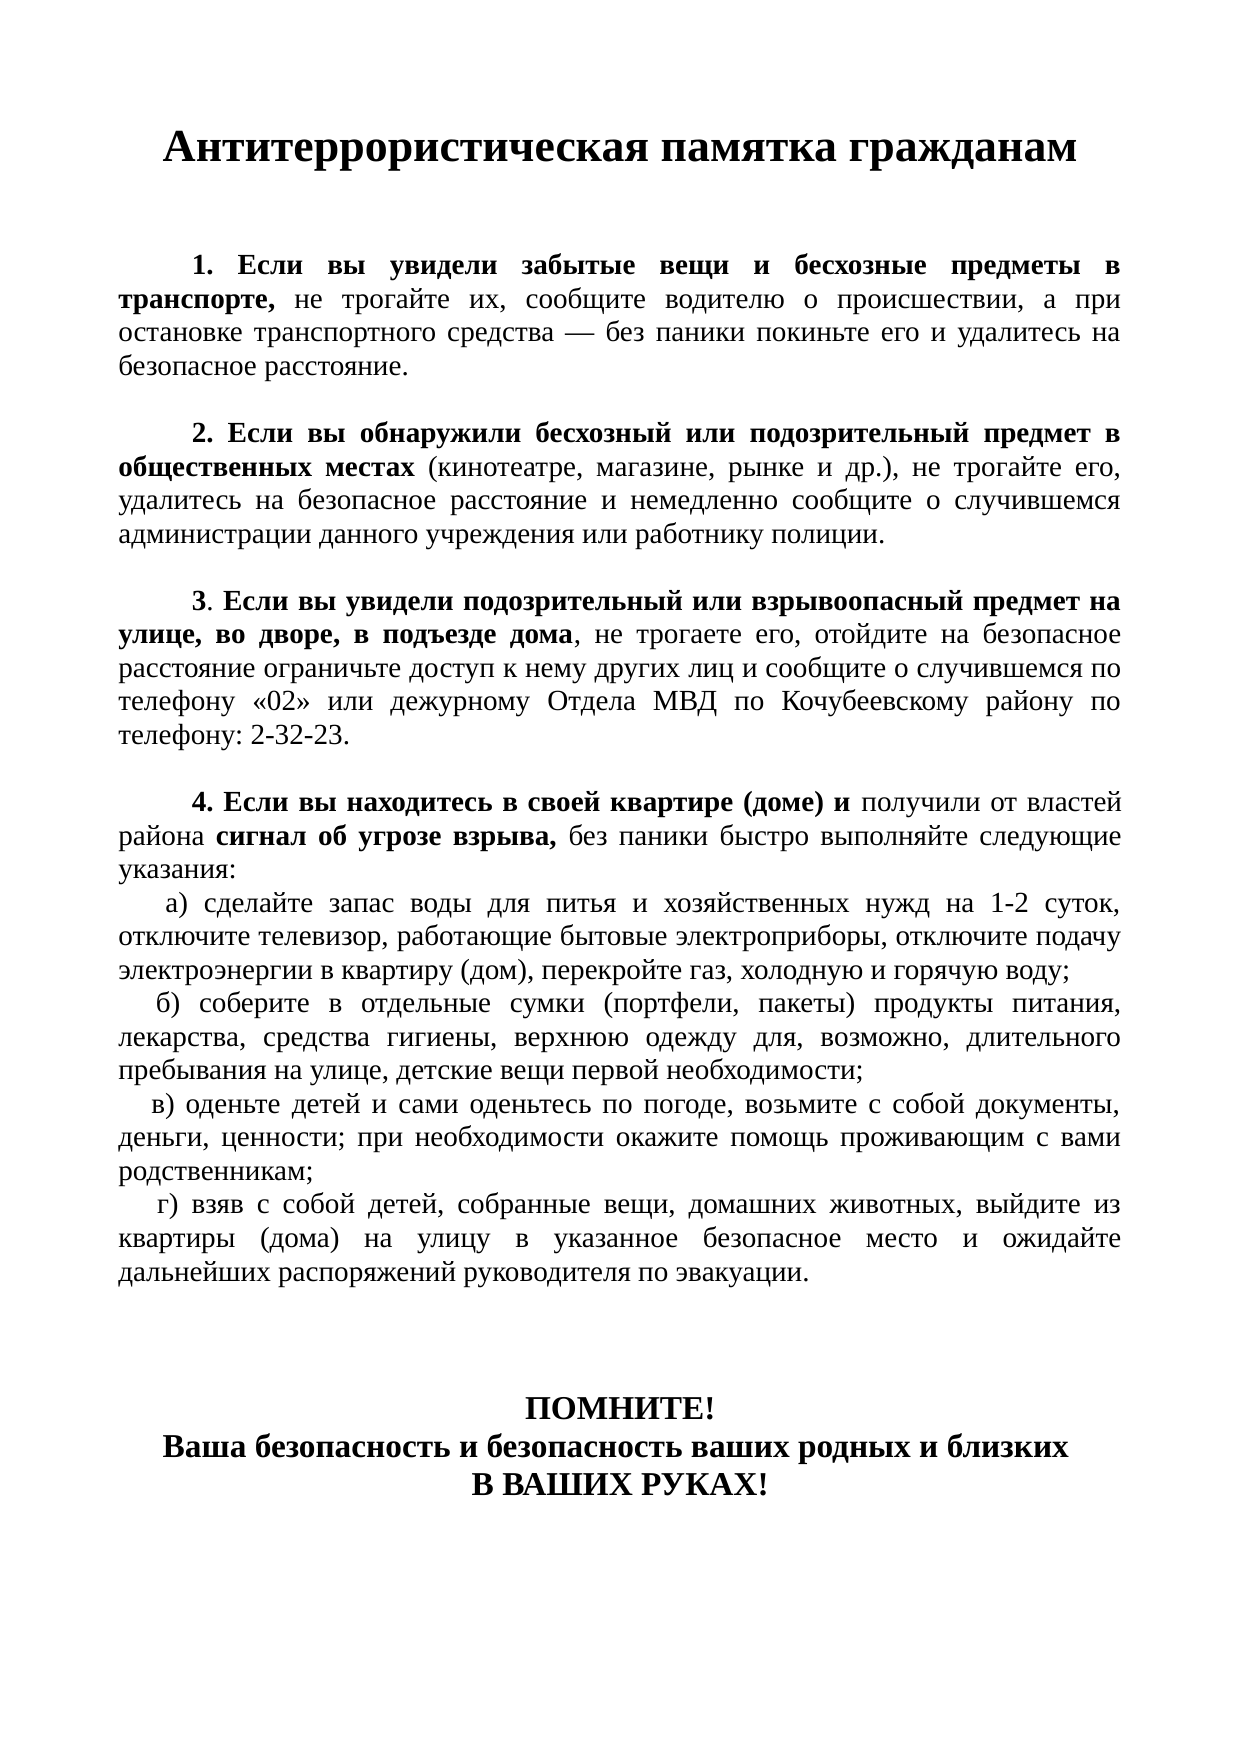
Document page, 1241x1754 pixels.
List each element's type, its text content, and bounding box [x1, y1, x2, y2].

text ПОМНИТЕ! [118, 1388, 1122, 1426]
text 3. Если вы увидели подозрительный или взрывоопасный предмет на улице, во дворе, в подъезде дома, не трогаете его, отойдите на безопасное расстояние ограничьте доступ к нему других лиц и сообщите о случившемся по телефону «02» или дежурному Отдела МВД по Кочубеевскому району по телефону: 2-32-23. [118, 583, 1122, 751]
text в) оденьте детей и сами оденьтесь по погоде, возьмите с собой документы, деньги, ценности; при необходимости окажите помощь проживающим с вами родственникам; [118, 1086, 1122, 1187]
text 1. Если вы увидели забытые вещи и бесхозные предметы в транспорте, не трогайте их, сообщите водителю о происшествии, а при остановке транспортного средства — без паники покиньте его и удалитесь на безопасное расстояние. [118, 247, 1122, 382]
text б) соберите в отдельные сумки (портфели, пакеты) продукты питания, лекарства, средства гигиены, верхнюю одежду для, возможно, длительного пребывания на улице, детские вещи первой необходимости; [118, 985, 1122, 1086]
text а) сделайте запас воды для питья и хозяйственных нужд на 1-2 суток, отключите телевизор, работающие бытовые электроприборы, отключите подачу электроэнергии в квартиру (дом), перекройте газ, холодную и горячую воду; [118, 885, 1122, 985]
text В ВАШИХ РУКАХ! [118, 1464, 1122, 1503]
text Ваша безопасность и безопасность ваших родных и близких [118, 1426, 1122, 1464]
text Антитеррористическая памятка гражданам [118, 118, 1122, 171]
text г) взяв с собой детей, собранные вещи, домашних животных, выйдите из квартиры (дома) на улицу в указанное безопасное место и ожидайте дальнейших распоряжений руководителя по эвакуации. [118, 1187, 1122, 1287]
text 4. Если вы находитесь в своей квартире (доме) и получили от властей района сигнал об угрозе взрыва, без паники быстро выполняйте следующие указания: [118, 784, 1122, 885]
text 2. Если вы обнаружили бесхозный или подозрительный предмет в общественных местах (кинотеатре, магазине, рынке и др.), не трогайте его, удалитесь на безопасное расстояние и немедленно сообщите о случившемся администрации данного учреждения или работнику полиции. [118, 415, 1122, 549]
